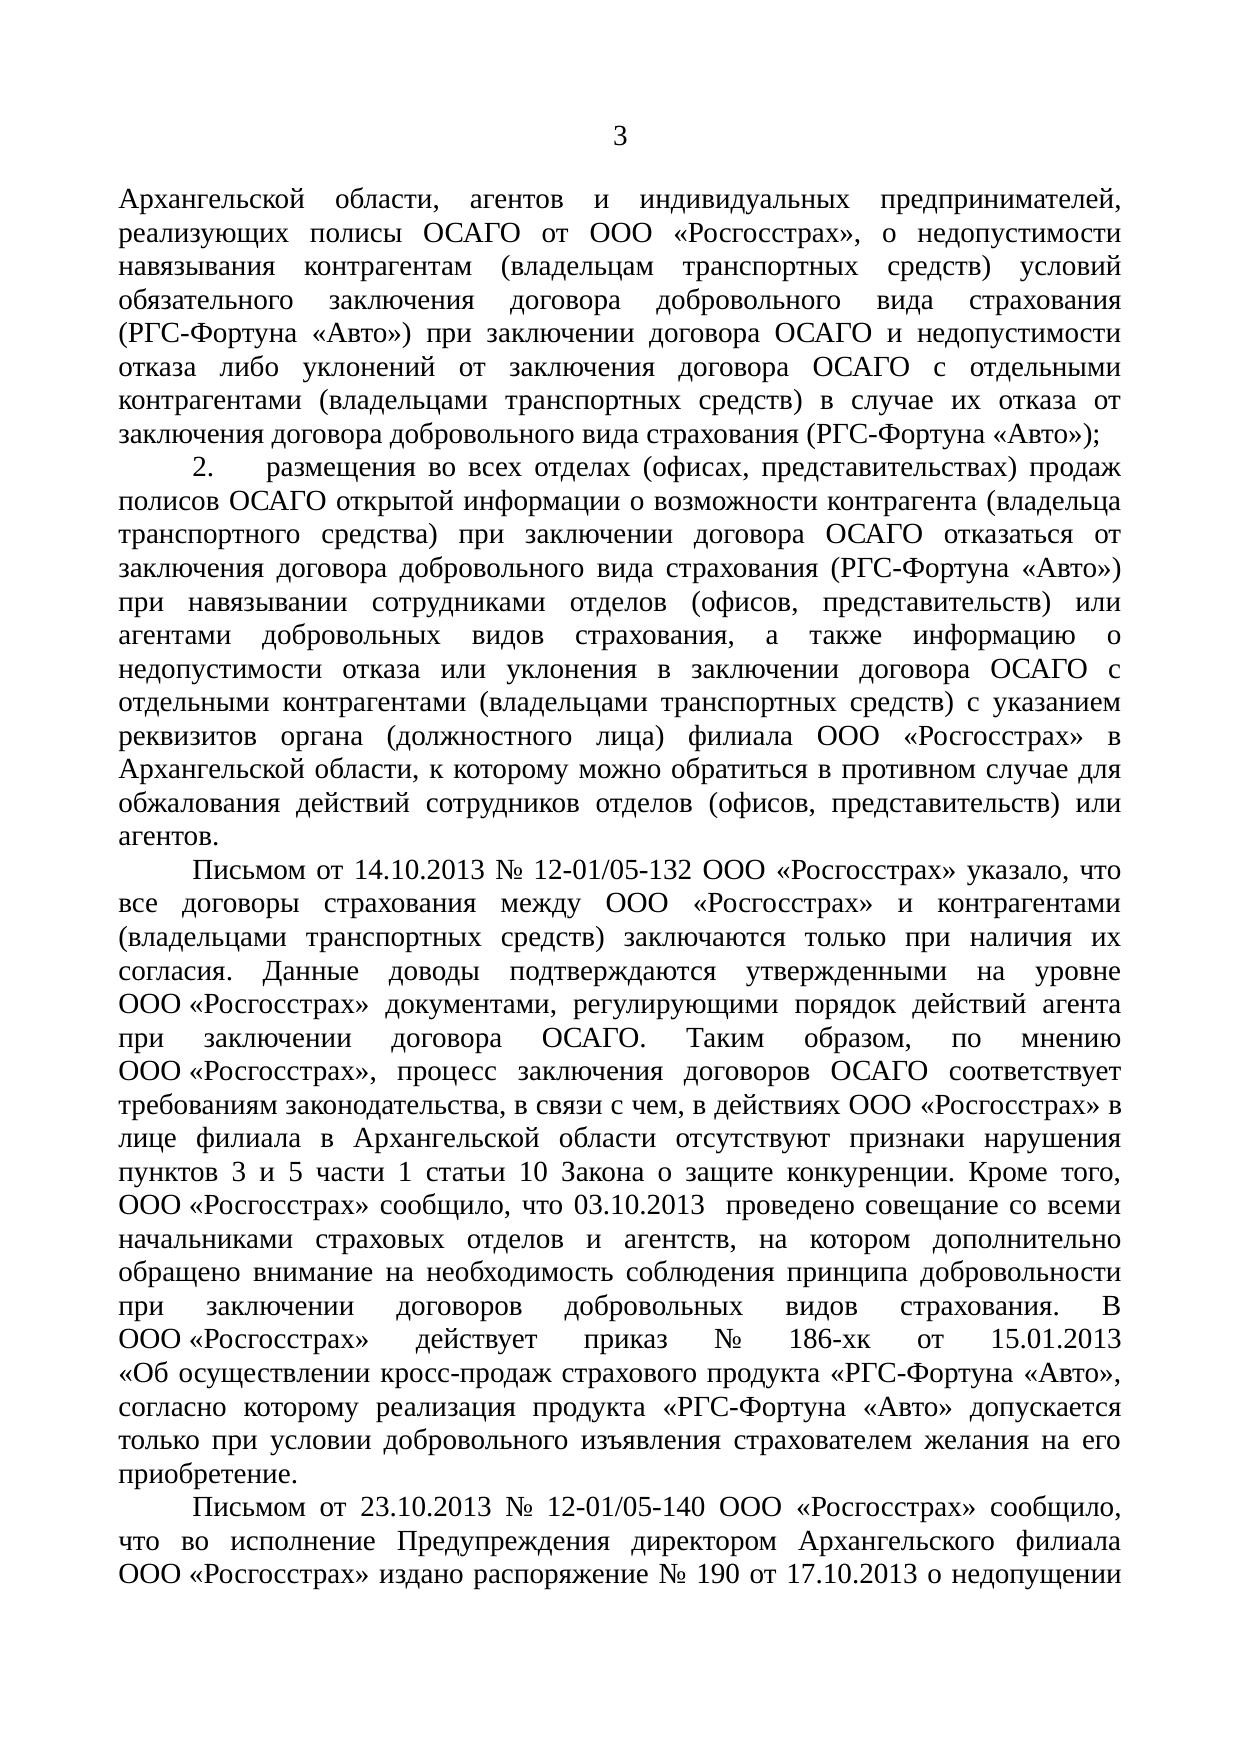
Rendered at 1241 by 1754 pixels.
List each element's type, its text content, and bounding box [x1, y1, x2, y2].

text Архангельской области, агентов и индивидуальных предпринимателей, реализующих полисы ОСАГО от ООО «Росгосстрах», о недопустимости навязывания контрагентам (владельцам транспортных средств) условий обязательного заключения договора добровольного вида страхования (РГС‑Фортуна «Авто») при заключении договора ОСАГО и недопустимости отказа либо уклонений от заключения договора ОСАГО с отдельными контрагентами (владельцами транспортных средств) в случае их отказа от заключения договора добровольного вида страхования (РГС-Фортуна «Авто»); [118, 181, 1122, 449]
text Письмом от 14.10.2013 № 12-01/05-132 ООО «Росгосстрах» указало, что все договоры страхования между ООО «Росгосстрах» и контрагентами (владельцами транспортных средств) заключаются только при наличия их согласия. Данные доводы подтверждаются утвержденными на уровне ООО «Росгосстрах» документами, регулирующими порядок действий агента при заключении договора ОСАГО. Таким образом, по мнению ООО «Росгосстрах», процесс заключения договоров ОСАГО соответствует требованиям законодательства, в связи с чем, в действиях ООО «Росгосстрах» в лице филиала в Архангельской области отсутствуют признаки нарушения пунктов 3 и 5 части 1 статьи 10 Закона о защите конкуренции. Кроме того, ООО «Росгосстрах» сообщило, что 03.10.2013 проведено совещание со всеми начальниками страховых отделов и агентств, на котором дополнительно обращено внимание на необходимость соблюдения принципа добровольности при заключении договоров добровольных видов страхования. В ООО «Росгосстрах» действует приказ № 186-хк от 15.01.2013 «Об осуществлении кросс-продаж страхового продукта «РГС-Фортуна «Авто», согласно которому реализация продукта «РГС-Фортуна «Авто» допускается только при условии добровольного изъявления страхователем желания на его приобретение. [118, 852, 1122, 1489]
text 2. размещения во всех отделах (офисах, представительствах) продаж полисов ОСАГО открытой информации о возможности контрагента (владельца транспортного средства) при заключении договора ОСАГО отказаться от заключения договора добровольного вида страхования (РГС-Фортуна «Авто») при навязывании сотрудниками отделов (офисов, представительств) или агентами добровольных видов страхования, а также информацию о недопустимости отказа или уклонения в заключении договора ОСАГО с отдельными контрагентами (владельцами транспортных средств) с указанием реквизитов органа (должностного лица) филиала ООО «Росгосстрах» в Архангельской области, к которому можно обратиться в противном случае для обжалования действий сотрудников отделов (офисов, представительств) или агентов. [118, 449, 1122, 852]
text Письмом от 23.10.2013 № 12-01/05-140 ООО «Росгосстрах» сообщило, что во исполнение Предупреждения директором Архангельского филиала ООО «Росгосстрах» издано распоряжение № 190 от 17.10.2013 о недопущении [118, 1489, 1122, 1590]
